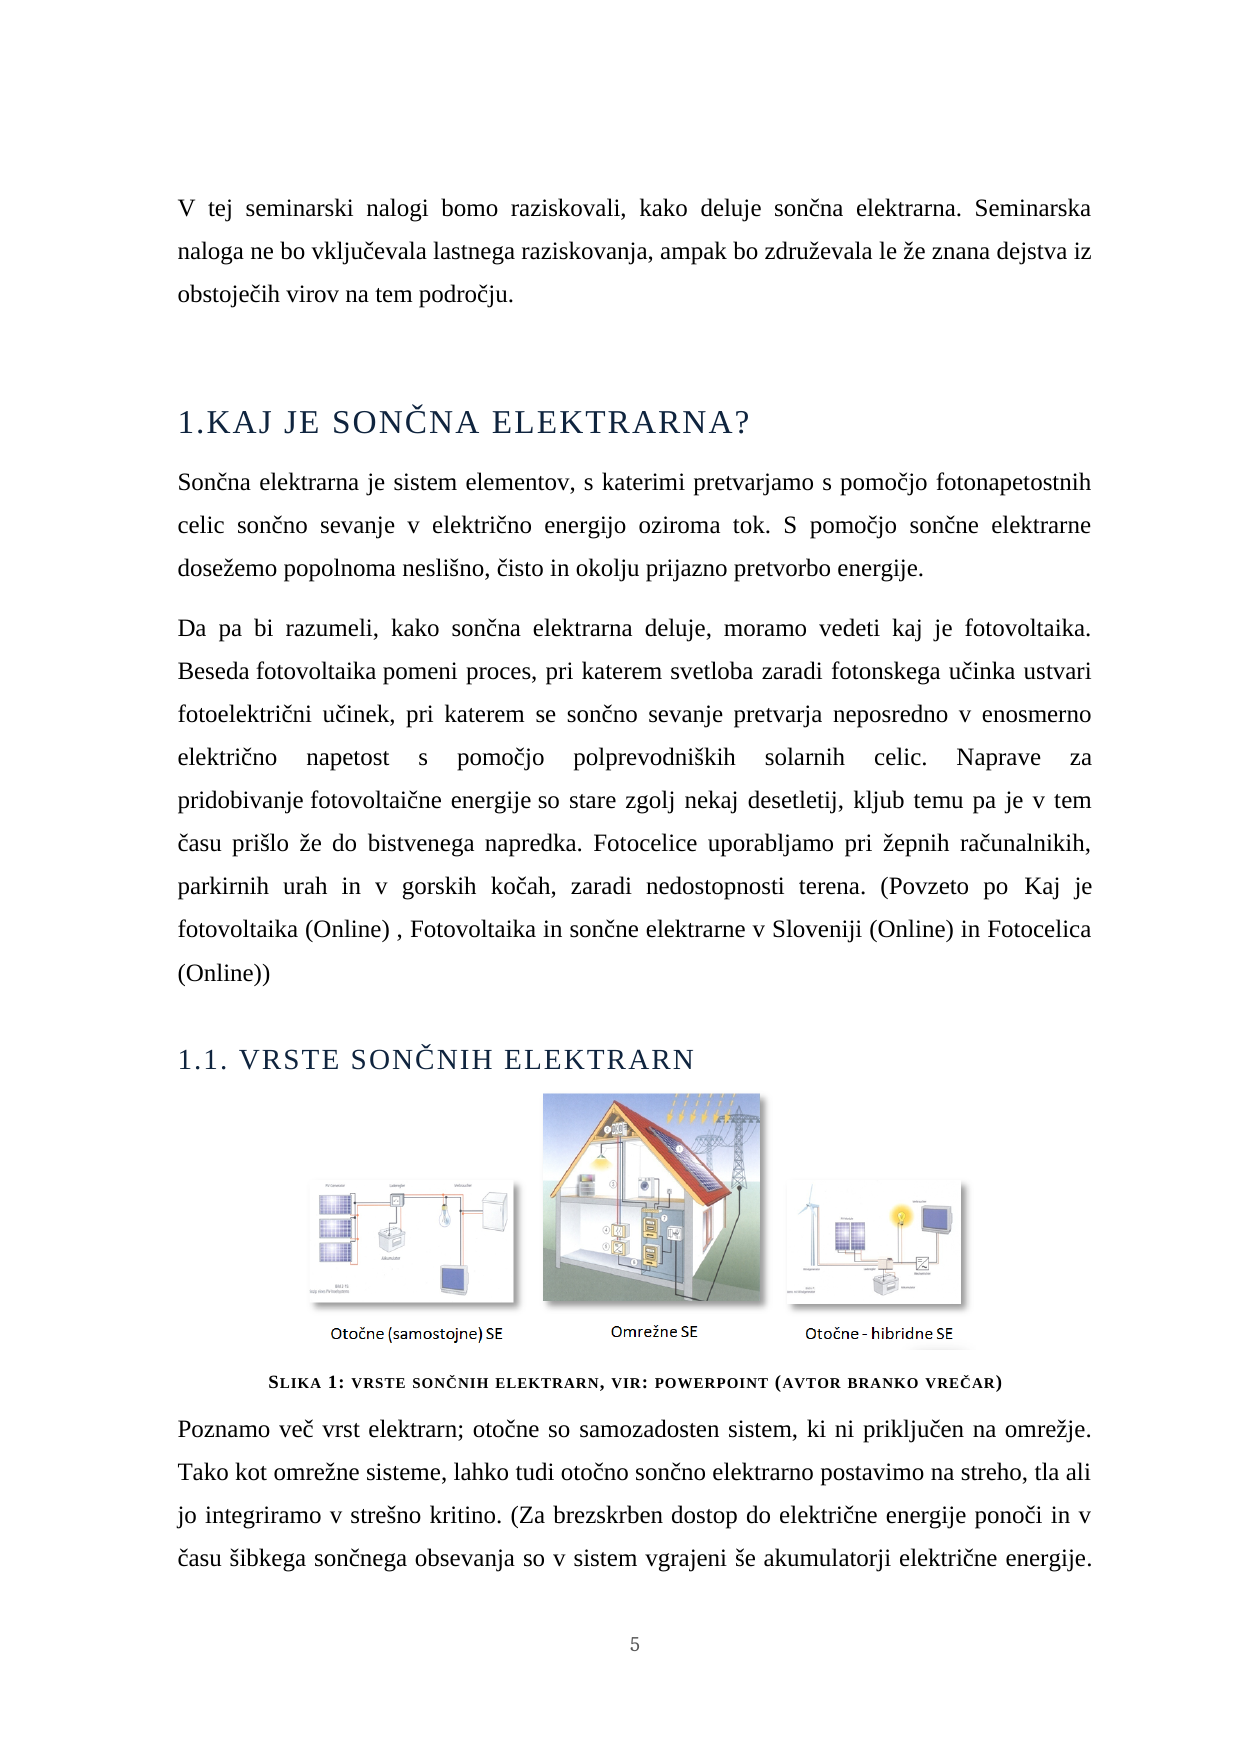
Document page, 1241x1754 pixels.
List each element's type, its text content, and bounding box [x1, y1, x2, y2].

subtitle 1.KAJ JE SONČNA ELEKTRARNA? [177, 402, 1092, 441]
picture [294, 1082, 976, 1350]
text V tej seminarski nalogi bomo raziskovali, kako deluje sončna elektrarna. Seminarska naloga ne bo vključevala lastnega raziskovanja, ampak bo združevala le že znana dejstva iz obstoječih virov na tem področju. [177, 193, 1092, 308]
subtitle 1.1. VRSTE SONČNIH ELEKTRARN [177, 1042, 1092, 1076]
text Slika 1: vrste sončnih elektrarn, vir: powerpoint (avtor branko vrečar) [177, 1371, 1092, 1393]
text Sončna elektrarna je sistem elementov, s katerimi pretvarjamo s pomočjo fotonapetostnih celic sončno sevanje v električno energijo oziroma tok. S pomočjo sončne elektrarne dosežemo popolnoma neslišno, čisto in okolju prijazno pretvorbo energije. [177, 467, 1092, 582]
text Da pa bi razumeli, kako sončna elektrarna deluje, moramo vedeti kaj je fotovoltaika. Beseda fotovoltaika pomeni proces, pri katerem svetloba zaradi fotonskega učinka ustvari fotoelektrični učinek, pri katerem se sončno sevanje pretvarja neposredno v enosmerno električno napetost s pomočjo polprevodniških solarnih celic. Naprave za pridobivanje fotovoltaične energije so stare zgolj nekaj desetletij, kljub temu pa je v tem času prišlo že do bistvenega napredka. Fotocelice uporabljamo pri žepnih računalnikih, parkirnih urah in v gorskih kočah, zaradi nedostopnosti terena. (Povzeto po Kaj je fotovoltaika (Online) , Fotovoltaika in sončne elektrarne v Sloveniji (Online) in Fotocelica (Online)) [177, 613, 1092, 986]
text Poznamo več vrst elektrarn; otočne so samozadosten sistem, ki ni priključen na omrežje. Tako kot omrežne sisteme, lahko tudi otočno sončno elektrarno postavimo na streho, tla ali jo integriramo v strešno kritino. (Za brezskrben dostop do električne energije ponoči in v času šibkega sončnega obsevanja so v sistem vgrajeni še akumulatorji električne energije. [177, 1414, 1092, 1572]
